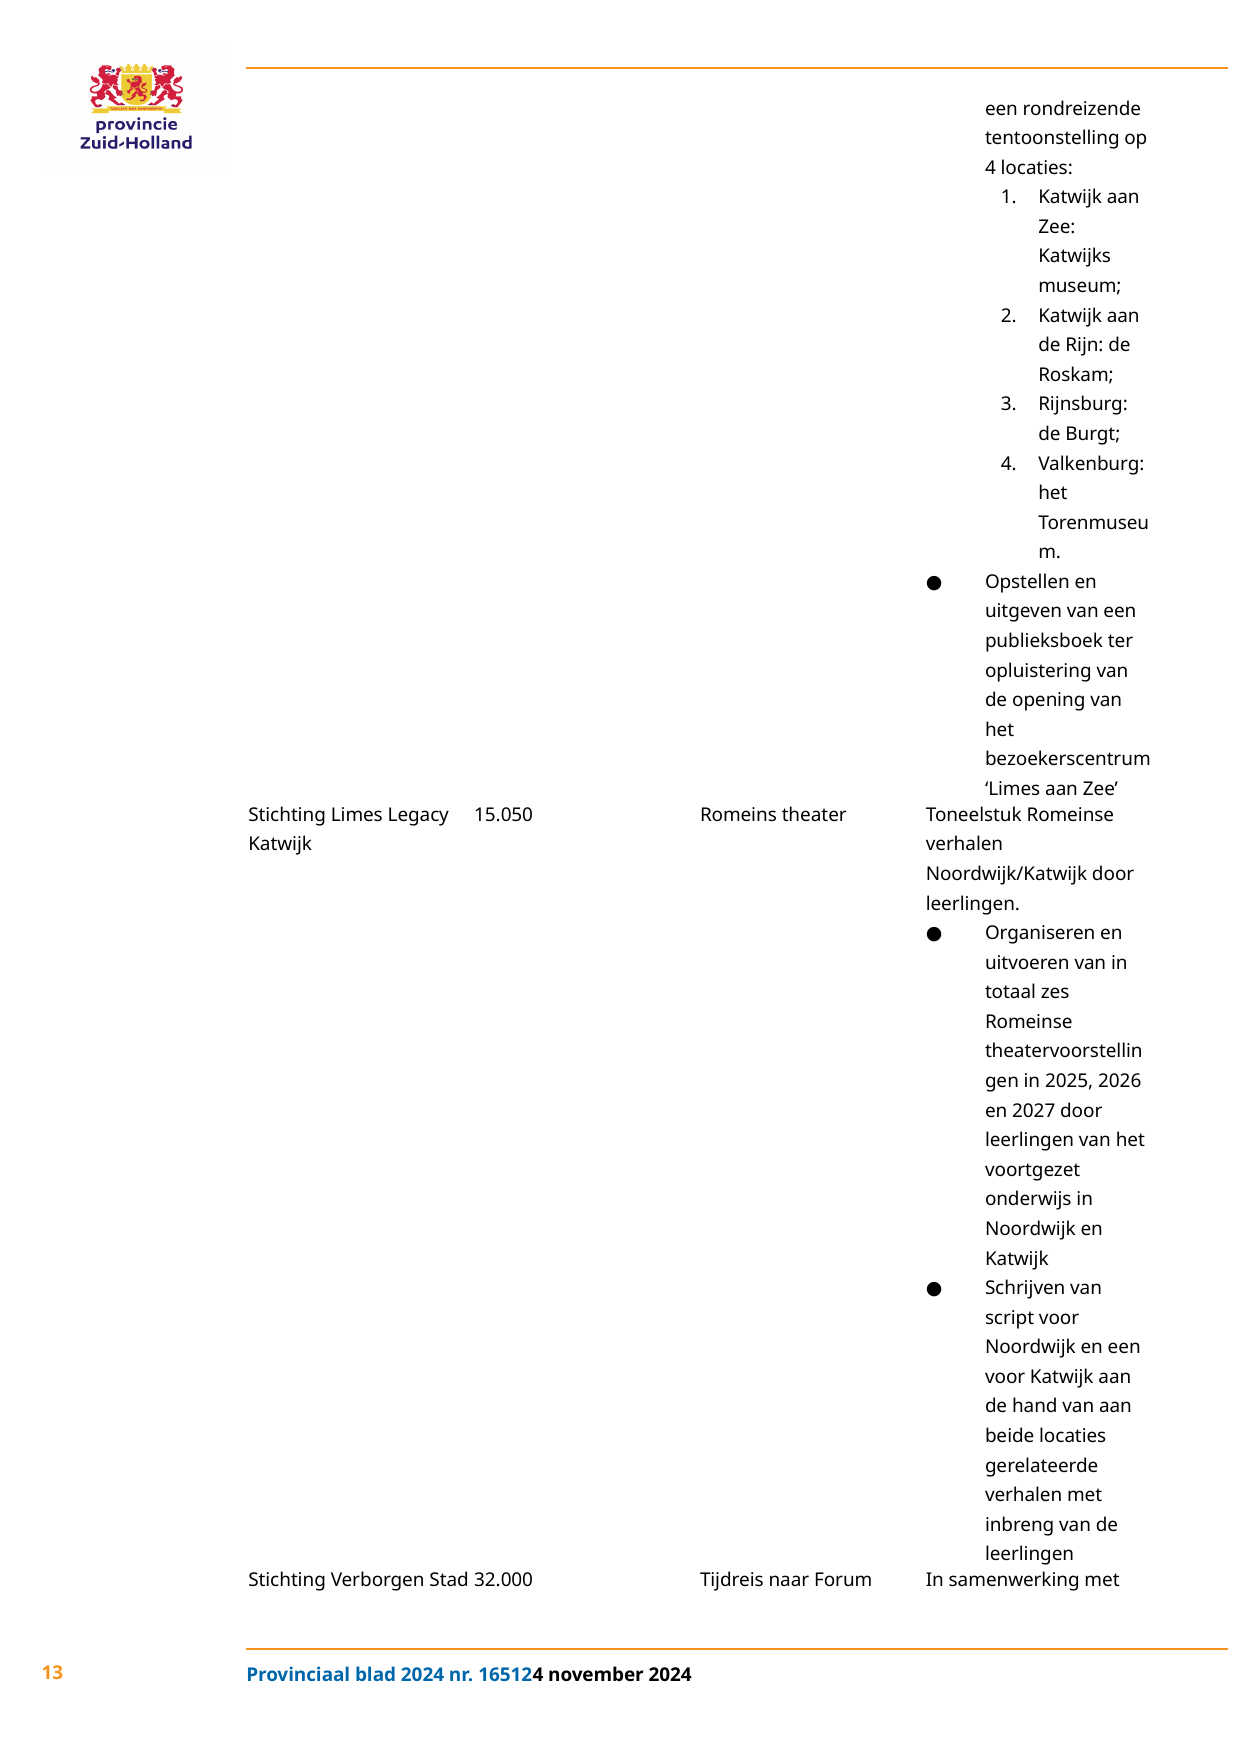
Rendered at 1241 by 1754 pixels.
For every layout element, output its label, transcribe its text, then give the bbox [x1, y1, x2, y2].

table_cell een rondreizende tentoonstelling op 4 locaties: Katwijk aan Zee: Katwijks museum; Katwijk aan de Rijn: de Roskam; Rijnsburg: de Burgt; Valkenburg: het Torenmuseum. Opstellen en uitgeven van een publieksboek ter opluistering van de opening van het bezoekerscentrum ‘Limes aan Zee’ [926, 95, 1152, 801]
table_cell Tijdreis naar Forum [700, 1566, 926, 1592]
table_cell [248, 95, 474, 801]
picture [41, 47, 231, 172]
table_cell Stichting Verborgen Stad [248, 1566, 474, 1592]
table_cell Romeins theater [700, 801, 926, 1566]
table_cell In samenwerking met [926, 1566, 1152, 1592]
table_cell Stichting Limes Legacy Katwijk [248, 801, 474, 1566]
table_cell Toneelstuk Romeinse verhalen Noordwijk/Katwijk door leerlingen. Organiseren en uitvoeren van in totaal zes Romeinse theatervoorstellingen in 2025, 2026 en 2027 door leerlingen van het voortgezet onderwijs in Noordwijk en Katwijk Schrijven van script voor Noordwijk en een voor Katwijk aan de hand van aan beide locaties gerelateerde verhalen met inbreng van de leerlingen [926, 801, 1152, 1566]
table_cell [474, 95, 700, 801]
table_cell 15.050 [474, 801, 700, 1566]
table_cell [700, 95, 926, 801]
table_cell 32.000 [474, 1566, 700, 1592]
